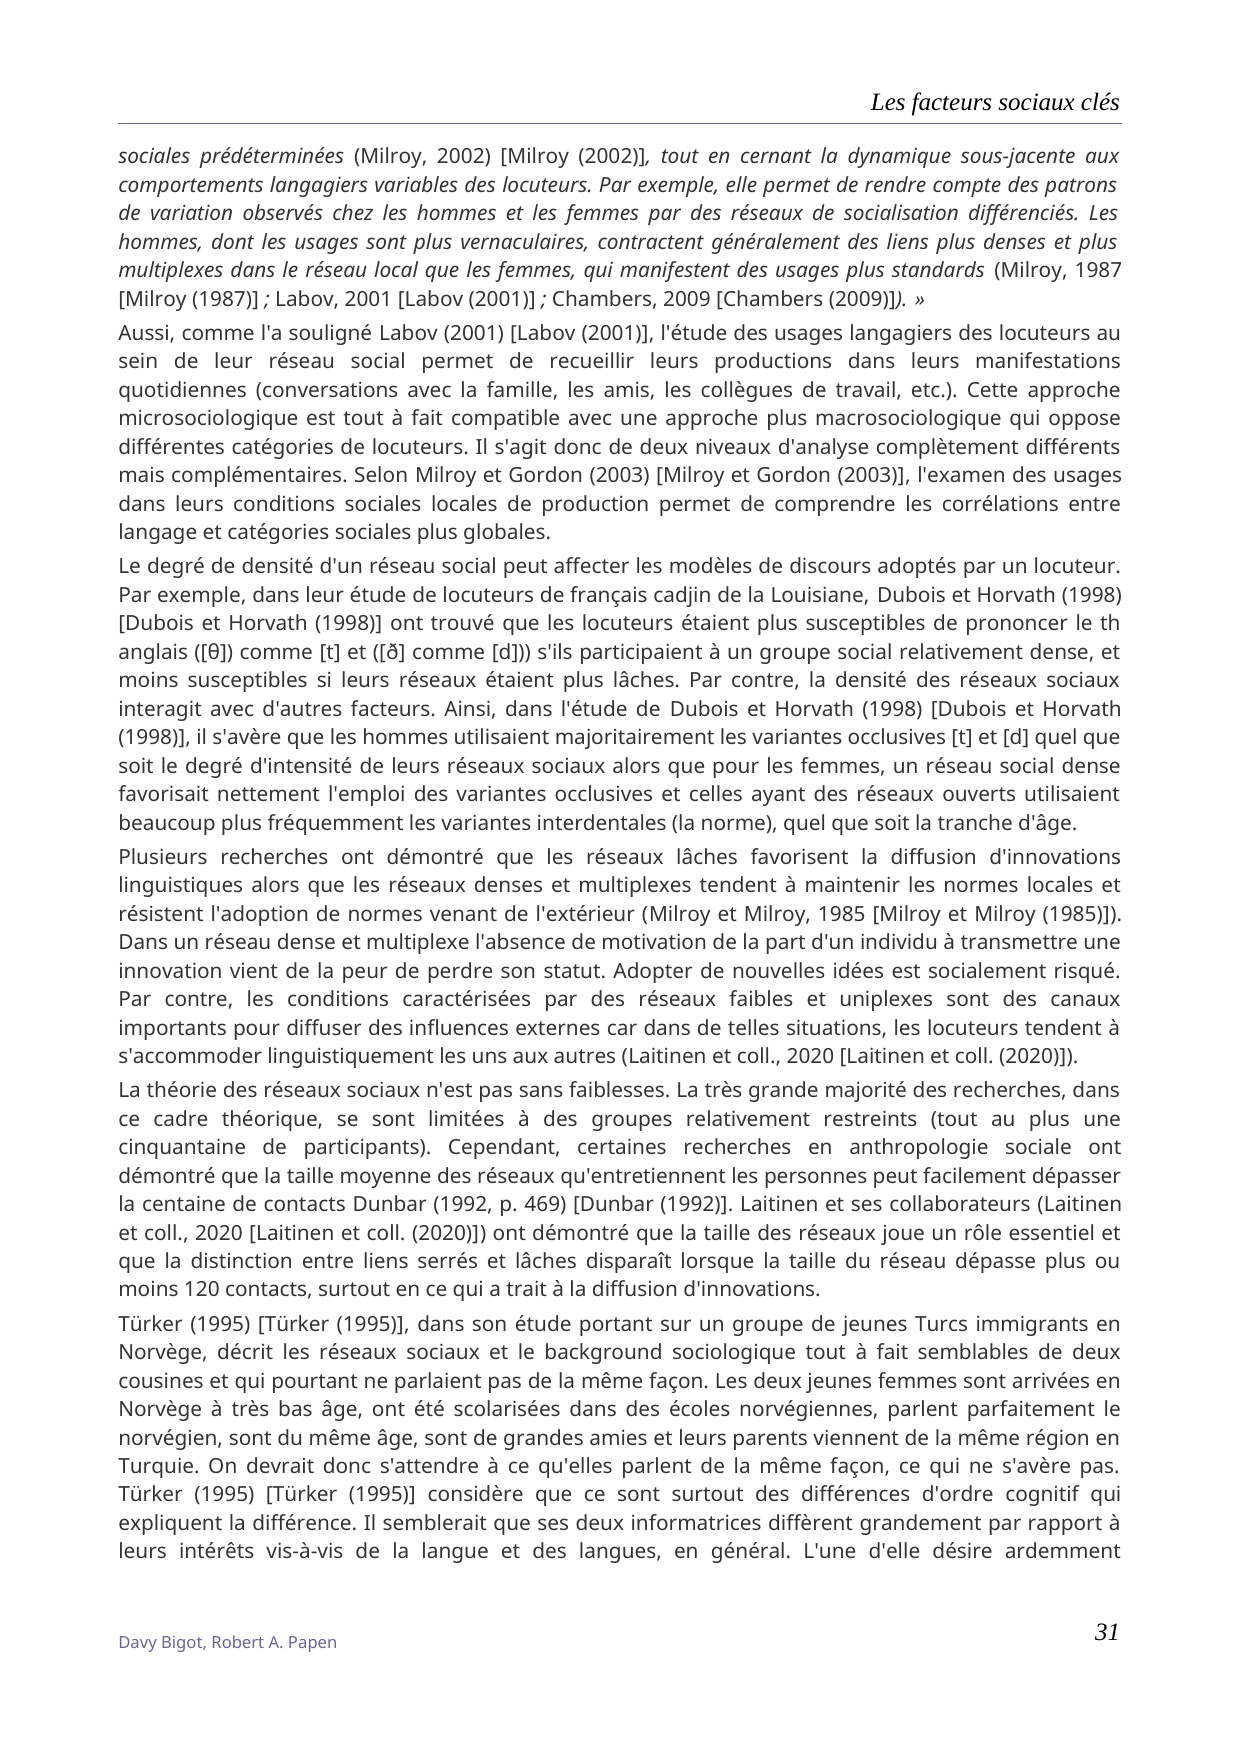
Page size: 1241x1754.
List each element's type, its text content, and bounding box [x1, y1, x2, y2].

text Aussi, comme l'a souligné Labov (2001) [Labov (2001)], l'étude des usages langagiers des locuteurs au sein de leur réseau social permet de recueillir leurs productions dans leurs manifestations quotidiennes (conversations avec la famille, les amis, les collègues de travail, etc.). Cette approche microsociologique est tout à fait compatible avec une approche plus macrosociologique qui oppose différentes catégories de locuteurs. Il s'agit donc de deux niveaux d'analyse complètement différents mais complémentaires. Selon Milroy et Gordon (2003) [Milroy et Gordon (2003)], l'examen des usages dans leurs conditions sociales locales de production permet de comprendre les corrélations entre langage et catégories sociales plus globales. [118, 318, 1122, 546]
text La théorie des réseaux sociaux n'est pas sans faiblesses. La très grande majorité des recherches, dans ce cadre théorique, se sont limitées à des groupes relativement restreints (tout au plus une cinquantaine de participants). Cependant, certaines recherches en anthropologie sociale ont démontré que la taille moyenne des réseaux qu'entretiennent les personnes peut facilement dépasser la centaine de contacts Dunbar (1992, p. 469) [Dunbar (1992)]. Laitinen et ses collaborateurs (Laitinen et coll., 2020 [Laitinen et coll. (2020)]) ont démontré que la taille des réseaux joue un rôle essentiel et que la distinction entre liens serrés et lâches disparaît lorsque la taille du réseau dépasse plus ou moins 120 contacts, surtout en ce qui a trait à la diffusion d'innovations. [118, 1075, 1122, 1303]
text Plusieurs recherches ont démontré que les réseaux lâches favorisent la diffusion d'innovations linguistiques alors que les réseaux denses et multiplexes tendent à maintenir les normes locales et résistent l'adoption de normes venant de l'extérieur (Milroy et Milroy, 1985 [Milroy et Milroy (1985)]). Dans un réseau dense et multiplexe l'absence de motivation de la part d'un individu à transmettre une innovation vient de la peur de perdre son statut. Adopter de nouvelles idées est socialement risqué. Par contre, les conditions caractérisées par des réseaux faibles et uniplexes sont des canaux importants pour diffuser des influences externes car dans de telles situations, les locuteurs tendent à s'accommoder linguistiquement les uns aux autres (Laitinen et coll., 2020 [Laitinen et coll. (2020)]). [118, 842, 1122, 1069]
text Le degré de densité d'un réseau social peut affecter les modèles de discours adoptés par un locuteur. Par exemple, dans leur étude de locuteurs de français cadjin de la Louisiane, Dubois et Horvath (1998) [Dubois et Horvath (1998)] ont trouvé que les locuteurs étaient plus susceptibles de prononcer le th anglais ([θ]) comme [t] et ([ð] comme [d])) s'ils participaient à un groupe social relativement dense, et moins susceptibles si leurs réseaux étaient plus lâches. Par contre, la densité des réseaux sociaux interagit avec d'autres facteurs. Ainsi, dans l'étude de Dubois et Horvath (1998) [Dubois et Horvath (1998)], il s'avère que les hommes utilisaient majoritairement les variantes occlusives [t] et [d] quel que soit le degré d'intensité de leurs réseaux sociaux alors que pour les femmes, un réseau social dense favorisait nettement l'emploi des variantes occlusives et celles ayant des réseaux ouverts utilisaient beaucoup plus fréquemment les variantes interdentales (la norme), quel que soit la tranche d'âge. [118, 552, 1122, 836]
text Türker (1995) [Türker (1995)], dans son étude portant sur un groupe de jeunes Turcs immigrants en Norvège, décrit les réseaux sociaux et le background sociologique tout à fait semblables de deux cousines et qui pourtant ne parlaient pas de la même façon. Les deux jeunes femmes sont arrivées en Norvège à très bas âge, ont été scolarisées dans des écoles norvégiennes, parlent parfaitement le norvégien, sont du même âge, sont de grandes amies et leurs parents viennent de la même région en Turquie. On devrait donc s'attendre à ce qu'elles parlent de la même façon, ce qui ne s'avère pas. Türker (1995) [Türker (1995)] considère que ce sont surtout des différences d'ordre cognitif qui expliquent la différence. Il semblerait que ses deux informatrices diffèrent grandement par rapport à leurs intérêts vis-à-vis de la langue et des langues, en général. L'une d'elle désire ardemment [118, 1309, 1122, 1565]
text sociales prédéterminées (Milroy, 2002) [Milroy (2002)], tout en cernant la dynamique sous-jacente aux comportements langagiers variables des locuteurs. Par exemple, elle permet de rendre compte des patrons de variation observés chez les hommes et les femmes par des réseaux de socialisation différenciés. Les hommes, dont les usages sont plus vernaculaires, contractent généralement des liens plus denses et plus multiplexes dans le réseau local que les femmes, qui manifestent des usages plus standards (Milroy, 1987 [Milroy (1987)] ; Labov, 2001 [Labov (2001)] ; Chambers, 2009 [Chambers (2009)]). » [118, 142, 1122, 312]
